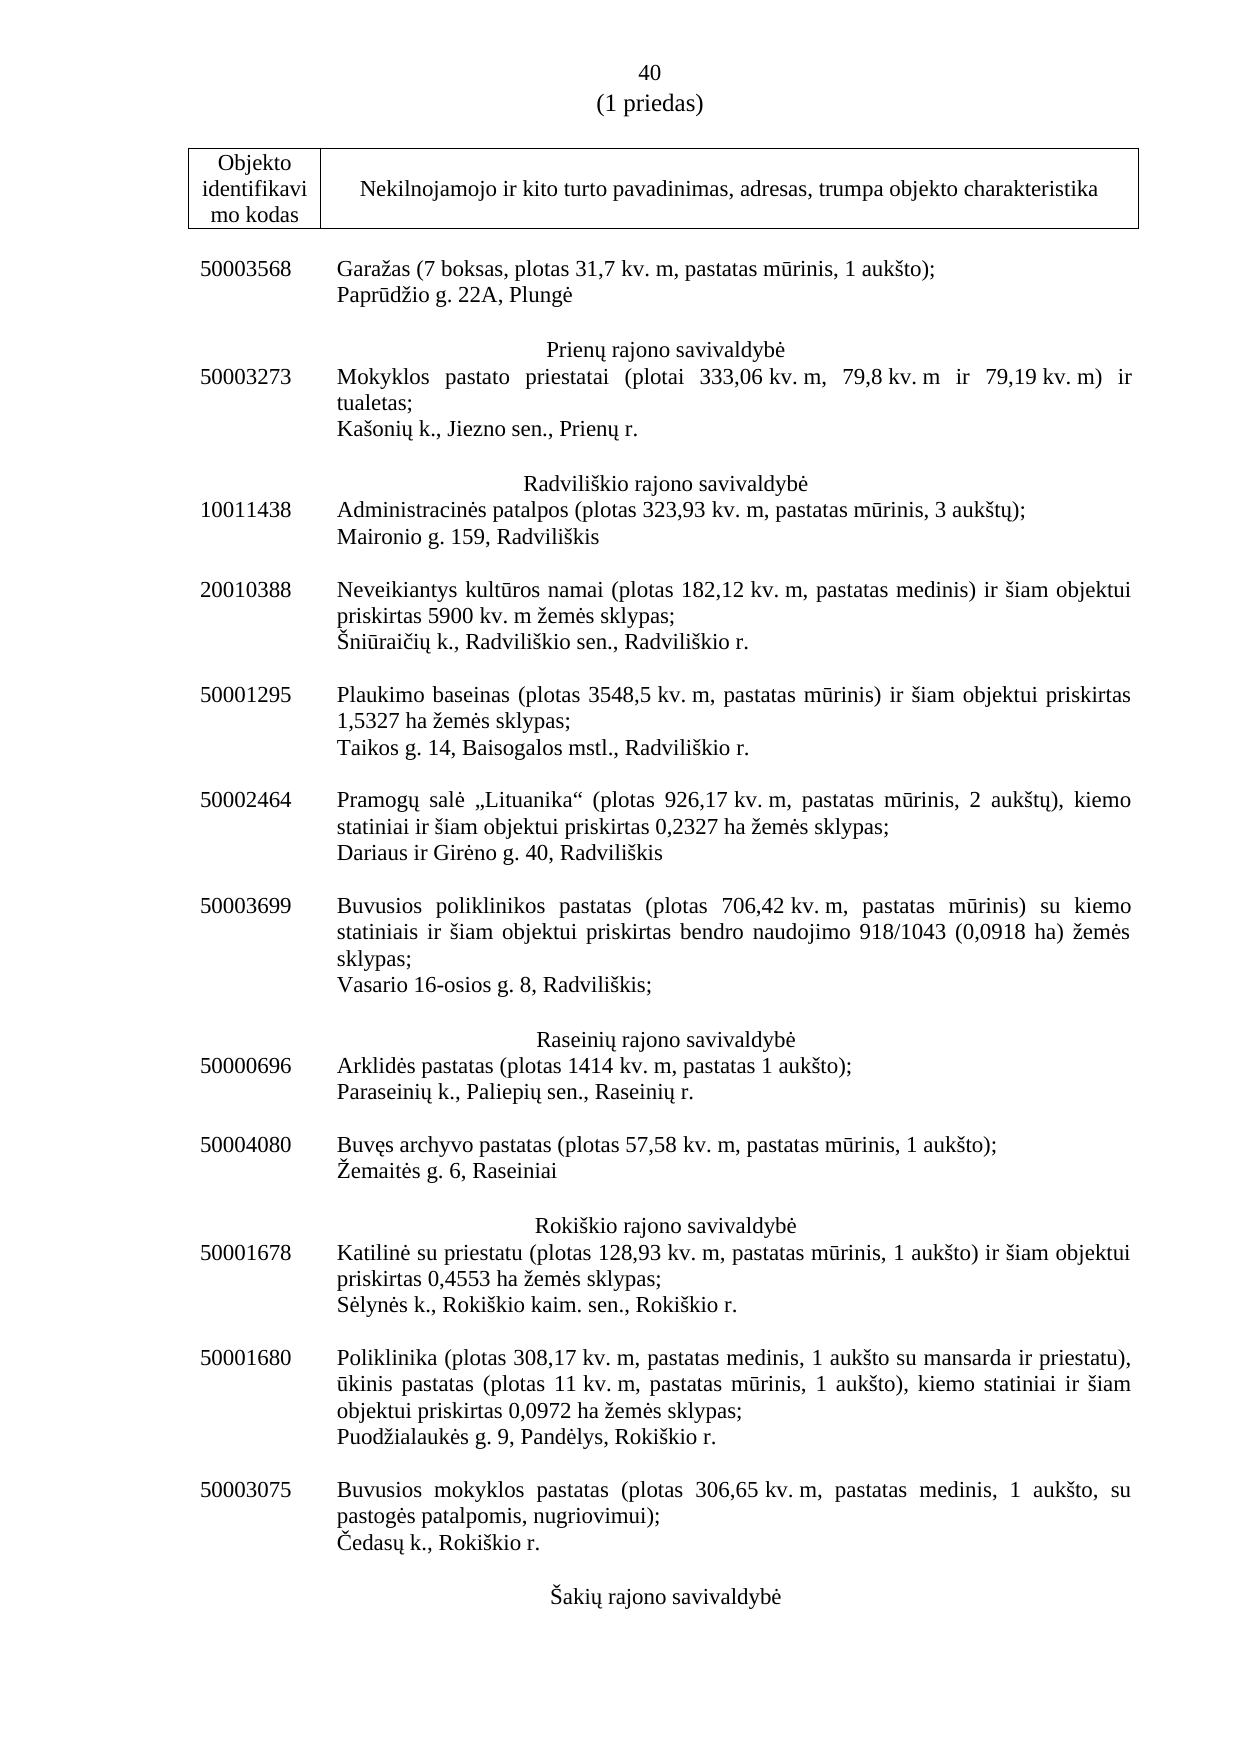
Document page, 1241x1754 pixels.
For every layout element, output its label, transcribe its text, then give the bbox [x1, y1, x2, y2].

table_cell Katilinė su priestatu (plotas 128,93 kv. m, pastatas mūrinis, 1 aukšto) ir šiam objektui priskirtas 0,4553 ha žemės sklypas; Sėlynės k., Rokiškio kaim. sen., Rokiškio r. [325, 1239, 1143, 1318]
table_cell [189, 308, 1143, 334]
table_cell Prienų rajono savivaldybė [189, 336, 1143, 363]
table_cell 50003568 [189, 255, 325, 308]
table_cell [189, 228, 1143, 255]
table_cell Poliklinika (plotas 308,17 kv. m, pastatas medinis, 1 aukšto su mansarda ir priestatu), ūkinis pastatas (plotas 11 kv. m, pastatas mūrinis, 1 aukšto), kiemo statiniai ir šiam objektui priskirtas 0,0972 ha žemės sklypas; Puodžialaukės g. 9, Pandėlys, Rokiškio r. [325, 1344, 1143, 1449]
table_cell 50003273 [189, 363, 325, 442]
table_cell Buvusios poliklinikos pastatas (plotas 706,42 kv. m, pastatas mūrinis) su kiemo statiniais ir šiam objektui priskirtas bendro naudojimo 918/1043 (0,0918 ha) žemės sklypas; Vasario 16-osios g. 8, Radviliškis; [325, 892, 1143, 997]
table_cell 10011438 [189, 497, 325, 549]
table_cell [189, 997, 1143, 1024]
table_cell [189, 655, 1143, 681]
table_cell [189, 1184, 1143, 1210]
table_cell 50001678 [189, 1239, 325, 1318]
table_cell 50003699 [189, 892, 325, 997]
table_header [1139, 148, 1143, 228]
table_cell Neveikiantys kultūros namai (plotas 182,12 kv. m, pastatas medinis) ir šiam objektui priskirtas 5900 kv. m žemės sklypas; Šniūraičių k., Radviliškio sen., Radviliškio r. [325, 576, 1143, 655]
table_cell Garažas (7 boksas, plotas 31,7 kv. m, pastatas mūrinis, 1 aukšto); Paprūdžio g. 22A, Plungė [325, 255, 1143, 308]
table_cell [189, 1450, 1143, 1476]
table_cell Mokyklos pastato priestatai (plotai 333,06 kv. m, 79,8 kv. m ir 79,19 kv. m) ir tualetas; Kašonių k., Jiezno sen., Prienų r. [325, 363, 1143, 442]
table_cell Raseinių rajono savivaldybė [189, 1026, 1143, 1052]
table_cell [189, 442, 1143, 468]
table_cell [189, 549, 1143, 576]
table_cell Buvęs archyvo pastatas (plotas 57,58 kv. m, pastatas mūrinis, 1 aukšto); Žemaitės g. 6, Raseiniai [325, 1131, 1143, 1184]
table_cell [189, 1318, 1143, 1344]
table_cell 20010388 [189, 576, 325, 655]
table_cell [189, 1105, 1143, 1131]
table_cell [189, 760, 1143, 786]
table_cell Plaukimo baseinas (plotas 3548,5 kv. m, pastatas mūrinis) ir šiam objektui priskirtas 1,5327 ha žemės sklypas; Taikos g. 14, Baisogalos mstl., Radviliškio r. [325, 681, 1143, 760]
table_cell Rokiškio rajono savivaldybė [189, 1212, 1143, 1239]
table_cell [189, 866, 1143, 892]
table_cell 50004080 [189, 1131, 325, 1184]
table_cell Buvusios mokyklos pastatas (plotas 306,65 kv. m, pastatas medinis, 1 aukšto, su pastogės patalpomis, nugriovimui); Čedasų k., Rokiškio r. [325, 1476, 1143, 1555]
table_header Nekilnojamojo ir kito turto pavadinimas, adresas, trumpa objekto charakteristika [321, 149, 1138, 228]
table_cell 50001680 [189, 1344, 325, 1449]
table_cell 50000696 [189, 1052, 325, 1105]
table_cell Administracinės patalpos (plotas 323,93 kv. m, pastatas mūrinis, 3 aukštų); Maironio g. 159, Radviliškis [325, 497, 1143, 549]
table_cell Pramogų salė „Lituanika“ (plotas 926,17 kv. m, pastatas mūrinis, 2 aukštų), kiemo statiniai ir šiam objektui priskirtas 0,2327 ha žemės sklypas; Dariaus ir Girėno g. 40, Radviliškis [325, 786, 1143, 866]
table_cell [189, 1555, 1143, 1581]
table_cell 50002464 [189, 786, 325, 866]
table_cell 50003075 [189, 1476, 325, 1555]
table_cell Radviliškio rajono savivaldybė [189, 470, 1143, 497]
table_cell 50001295 [189, 681, 325, 760]
table_cell Šakių rajono savivaldybė [189, 1583, 1143, 1610]
table_cell Arklidės pastatas (plotas 1414 kv. m, pastatas 1 aukšto); Paraseinių k., Paliepių sen., Raseinių r. [325, 1052, 1143, 1105]
table_header Objekto identifikavimo kodas [189, 149, 320, 228]
